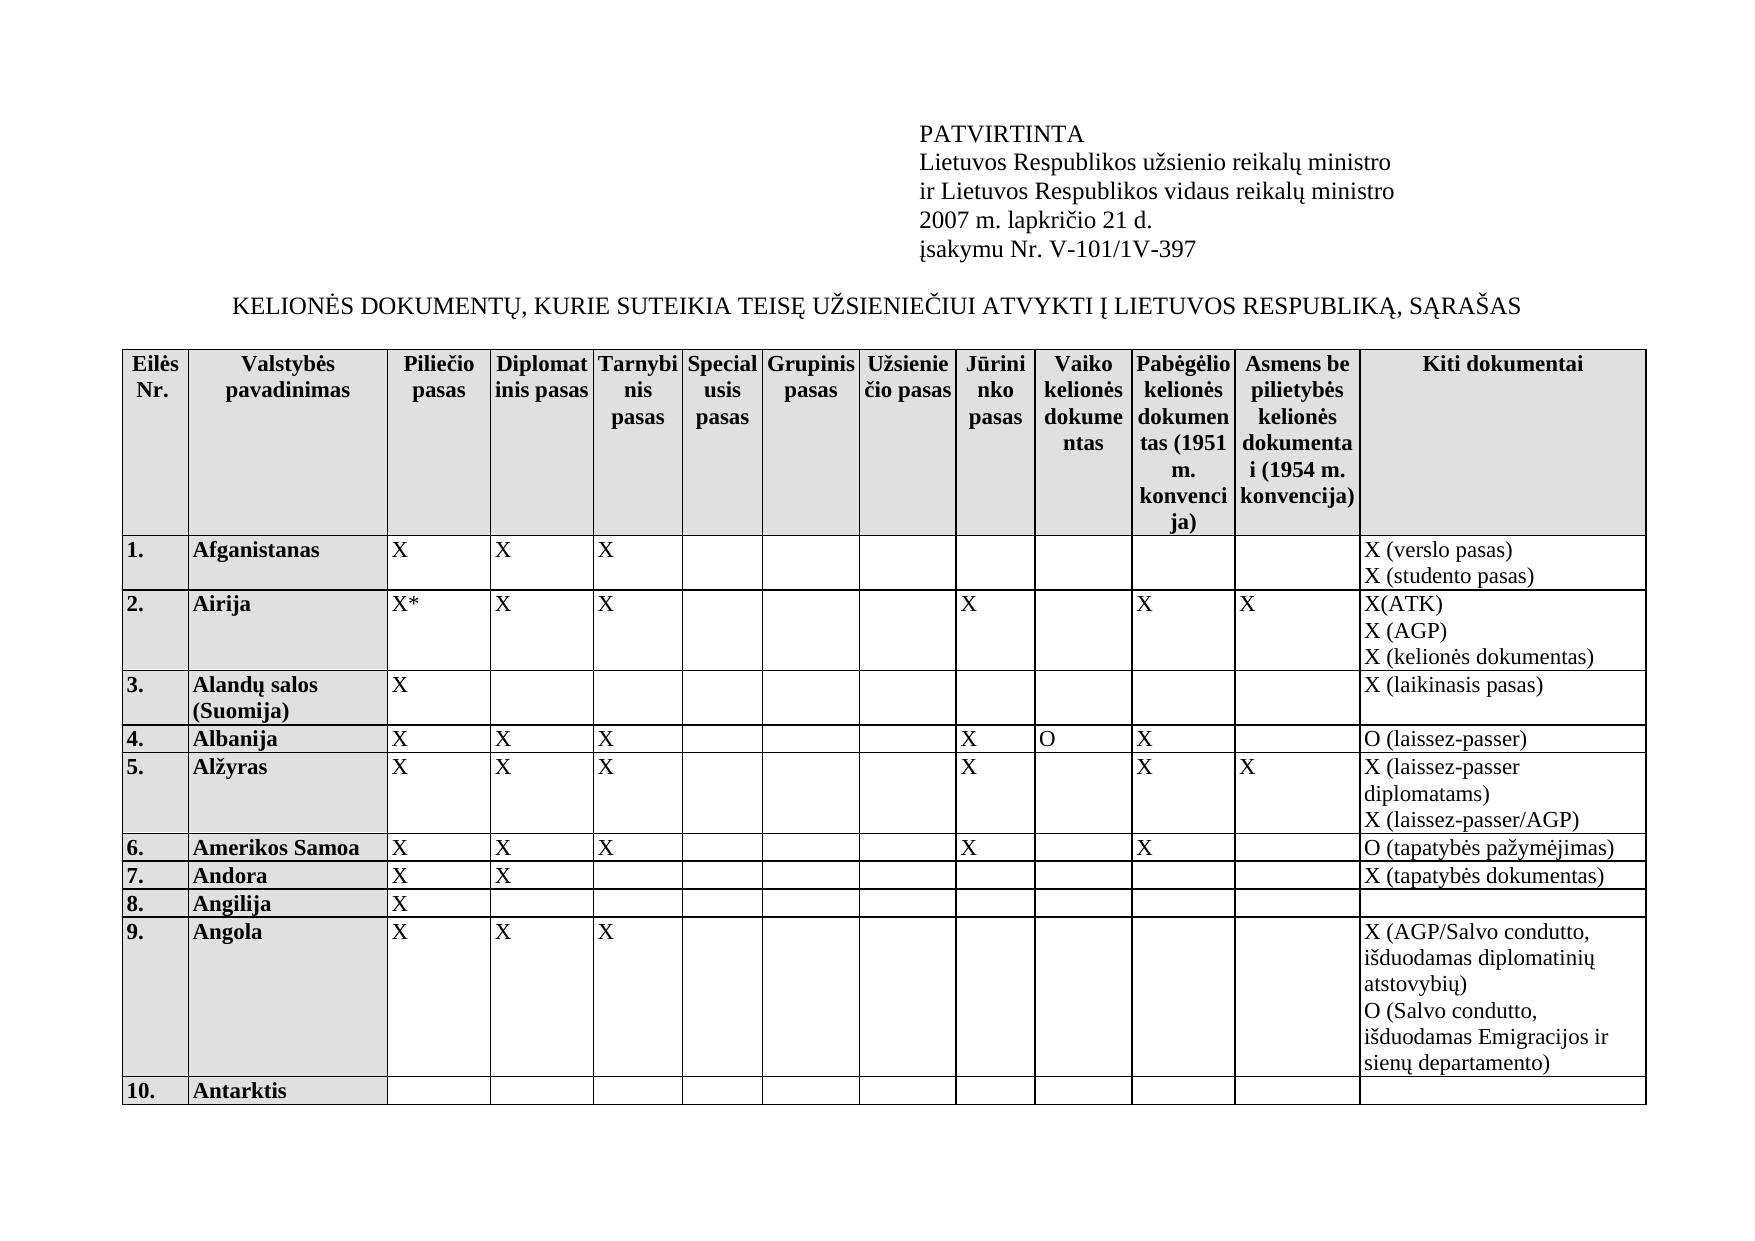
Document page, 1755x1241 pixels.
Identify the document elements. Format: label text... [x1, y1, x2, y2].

table_cell [763, 591, 859, 669]
table_cell X [594, 726, 682, 752]
table_cell X [491, 726, 593, 752]
table_cell X [491, 834, 593, 860]
table_cell [683, 671, 762, 724]
table_cell X [1133, 726, 1234, 752]
table_cell X [491, 536, 593, 589]
table_header Diplomatinis pasas [491, 350, 593, 535]
table_cell X [957, 834, 1034, 860]
table_cell [1236, 918, 1359, 1076]
table_cell [1236, 1077, 1359, 1104]
table_cell 8. [123, 890, 188, 916]
table_cell X [594, 834, 682, 860]
table_cell [594, 1077, 682, 1104]
text ir Lietuvos Respublikos vidaus reikalų ministro [919, 176, 1412, 205]
table_cell O [1036, 726, 1131, 752]
table_cell [1036, 918, 1131, 1076]
table_cell X* [388, 591, 490, 669]
table_cell [1036, 1077, 1131, 1104]
table_cell Angola [189, 918, 387, 1076]
table_cell X [388, 862, 490, 888]
table_cell X [388, 753, 490, 832]
table_cell X [957, 726, 1034, 752]
table_cell [1236, 726, 1359, 752]
table_cell [594, 862, 682, 888]
table_cell [1133, 862, 1234, 888]
table_cell [1361, 1077, 1645, 1104]
table_cell X [1133, 591, 1234, 669]
table_header Eilės Nr. [123, 350, 188, 535]
table_cell [1036, 591, 1131, 669]
table_cell [491, 890, 593, 916]
table_cell X [388, 834, 490, 860]
table_cell [763, 1077, 859, 1104]
table_cell X (laissez-passer diplomatams) X (laissez-passer/AGP) [1361, 753, 1645, 832]
table_header Piliečio pasas [388, 350, 490, 535]
table_cell [683, 1077, 762, 1104]
table_cell [1133, 918, 1234, 1076]
table_cell [1236, 536, 1359, 589]
table_cell X [388, 671, 490, 724]
table_header Užsieniečio pasas [860, 350, 955, 535]
table_cell [763, 671, 859, 724]
table_cell [1036, 536, 1131, 589]
table_header Asmens be pilietybės kelionės dokumentai (1954 m. konvencija) [1236, 350, 1359, 535]
table_cell [860, 591, 955, 669]
table_cell [860, 753, 955, 832]
table_cell X (tapatybės dokumentas) [1361, 862, 1645, 888]
table_cell [683, 726, 762, 752]
table_cell O (tapatybės pažymėjimas) [1361, 834, 1645, 860]
table_cell [1236, 671, 1359, 724]
table_cell X [1236, 591, 1359, 669]
table_cell [763, 918, 859, 1076]
table_cell [763, 890, 859, 916]
table_cell [860, 834, 955, 860]
table_cell [1236, 862, 1359, 888]
table_cell X (verslo pasas) X (studento pasas) [1361, 536, 1645, 589]
table_cell [683, 890, 762, 916]
table_cell [860, 1077, 955, 1104]
table_cell [1036, 671, 1131, 724]
table_cell X [1236, 753, 1359, 832]
table_cell [763, 862, 859, 888]
table_cell [860, 890, 955, 916]
table_cell 4. [123, 726, 188, 752]
table_cell [860, 536, 955, 589]
table_cell X [388, 726, 490, 752]
table_cell X [491, 591, 593, 669]
table_cell [1133, 1077, 1234, 1104]
table_cell [683, 862, 762, 888]
table_cell [957, 1077, 1034, 1104]
table_cell [860, 671, 955, 724]
table_cell [1133, 671, 1234, 724]
table_cell X [594, 591, 682, 669]
table_cell [594, 890, 682, 916]
table_cell [763, 834, 859, 860]
table_cell [860, 862, 955, 888]
table_cell Angilija [189, 890, 387, 916]
table_cell X [1133, 834, 1234, 860]
table_cell 5. [123, 753, 188, 832]
table_cell 9. [123, 918, 188, 1076]
table_cell [860, 918, 955, 1076]
table_header Vaiko kelionės dokumentas [1036, 350, 1131, 535]
table_cell 3. [123, 671, 188, 724]
table_header Kiti dokumentai [1361, 350, 1645, 535]
table_cell [683, 591, 762, 669]
table_cell [1036, 862, 1131, 888]
table_cell Alžyras [189, 753, 387, 832]
table_cell [1036, 753, 1131, 832]
table_cell [763, 726, 859, 752]
table_cell Afganistanas [189, 536, 387, 589]
table_cell X [957, 591, 1034, 669]
table_cell X [957, 753, 1034, 832]
table_cell [1036, 834, 1131, 860]
table_cell X (laikinasis pasas) [1361, 671, 1645, 724]
table_cell X(ATK) X (AGP) X (kelionės dokumentas) [1361, 591, 1645, 669]
table_cell 10. [123, 1077, 188, 1104]
table_cell X [594, 753, 682, 832]
table_cell X [594, 536, 682, 589]
table_cell 6. [123, 834, 188, 860]
table_cell [491, 671, 593, 724]
table_cell [1036, 890, 1131, 916]
table_cell X [491, 918, 593, 1076]
table_cell [491, 1077, 593, 1104]
table_cell X [1133, 753, 1234, 832]
table_header Jūrininko pasas [957, 350, 1034, 535]
table_cell [957, 890, 1034, 916]
table_cell 7. [123, 862, 188, 888]
table_cell Alandų salos (Suomija) [189, 671, 387, 724]
table_cell [957, 536, 1034, 589]
table_header Pabėgėlio kelionės dokumentas (1951 m. konvencija) [1133, 350, 1234, 535]
text įsakymu Nr. V-101/1V-397 [919, 234, 1412, 262]
table_cell Albanija [189, 726, 387, 752]
text KELIONĖS DOKUMENTŲ, KURIE SUTEIKIA TEISĘ UŽSIENIEČIUI ATVYKTI Į LIETUVOS RESPUBLIKĄ, SĄRAŠAS [118, 291, 1636, 320]
table_cell Airija [189, 591, 387, 669]
table_header Specialusis pasas [683, 350, 762, 535]
table_cell [388, 1077, 490, 1104]
table_cell [1361, 890, 1645, 916]
table_cell [1133, 536, 1234, 589]
text Lietuvos Respublikos užsienio reikalų ministro [919, 147, 1412, 176]
table_cell 1. [123, 536, 188, 589]
text PATVIRTINTA [919, 119, 1636, 147]
table_cell [683, 918, 762, 1076]
table_cell [1236, 890, 1359, 916]
table_cell [683, 753, 762, 832]
table_cell [683, 536, 762, 589]
table_cell X [491, 862, 593, 888]
table_cell [860, 726, 955, 752]
table_cell [594, 671, 682, 724]
table_header Tarnybinis pasas [594, 350, 682, 535]
table_cell [957, 862, 1034, 888]
table_cell Antarktis [189, 1077, 387, 1104]
table_cell [763, 536, 859, 589]
table_cell [957, 671, 1034, 724]
table_header Grupinis pasas [763, 350, 859, 535]
table_cell [1133, 890, 1234, 916]
table_cell X [388, 890, 490, 916]
table_cell X [388, 536, 490, 589]
table_cell Andora [189, 862, 387, 888]
table_cell [1236, 834, 1359, 860]
table_cell Amerikos Samoa [189, 834, 387, 860]
table_cell [957, 918, 1034, 1076]
table_cell [683, 834, 762, 860]
table_cell X [594, 918, 682, 1076]
table_cell O (laissez-passer) [1361, 726, 1645, 752]
table_cell 2. [123, 591, 188, 669]
table_cell [763, 753, 859, 832]
table_cell X [388, 918, 490, 1076]
table_cell X [491, 753, 593, 832]
table_cell X (AGP/Salvo condutto, išduodamas diplomatinių atstovybių) O (Salvo condutto, išduodamas Emigracijos ir sienų departamento) [1361, 918, 1645, 1076]
table_header Valstybės pavadinimas [189, 350, 387, 535]
text 2007 m. lapkričio 21 d. [919, 205, 1412, 234]
